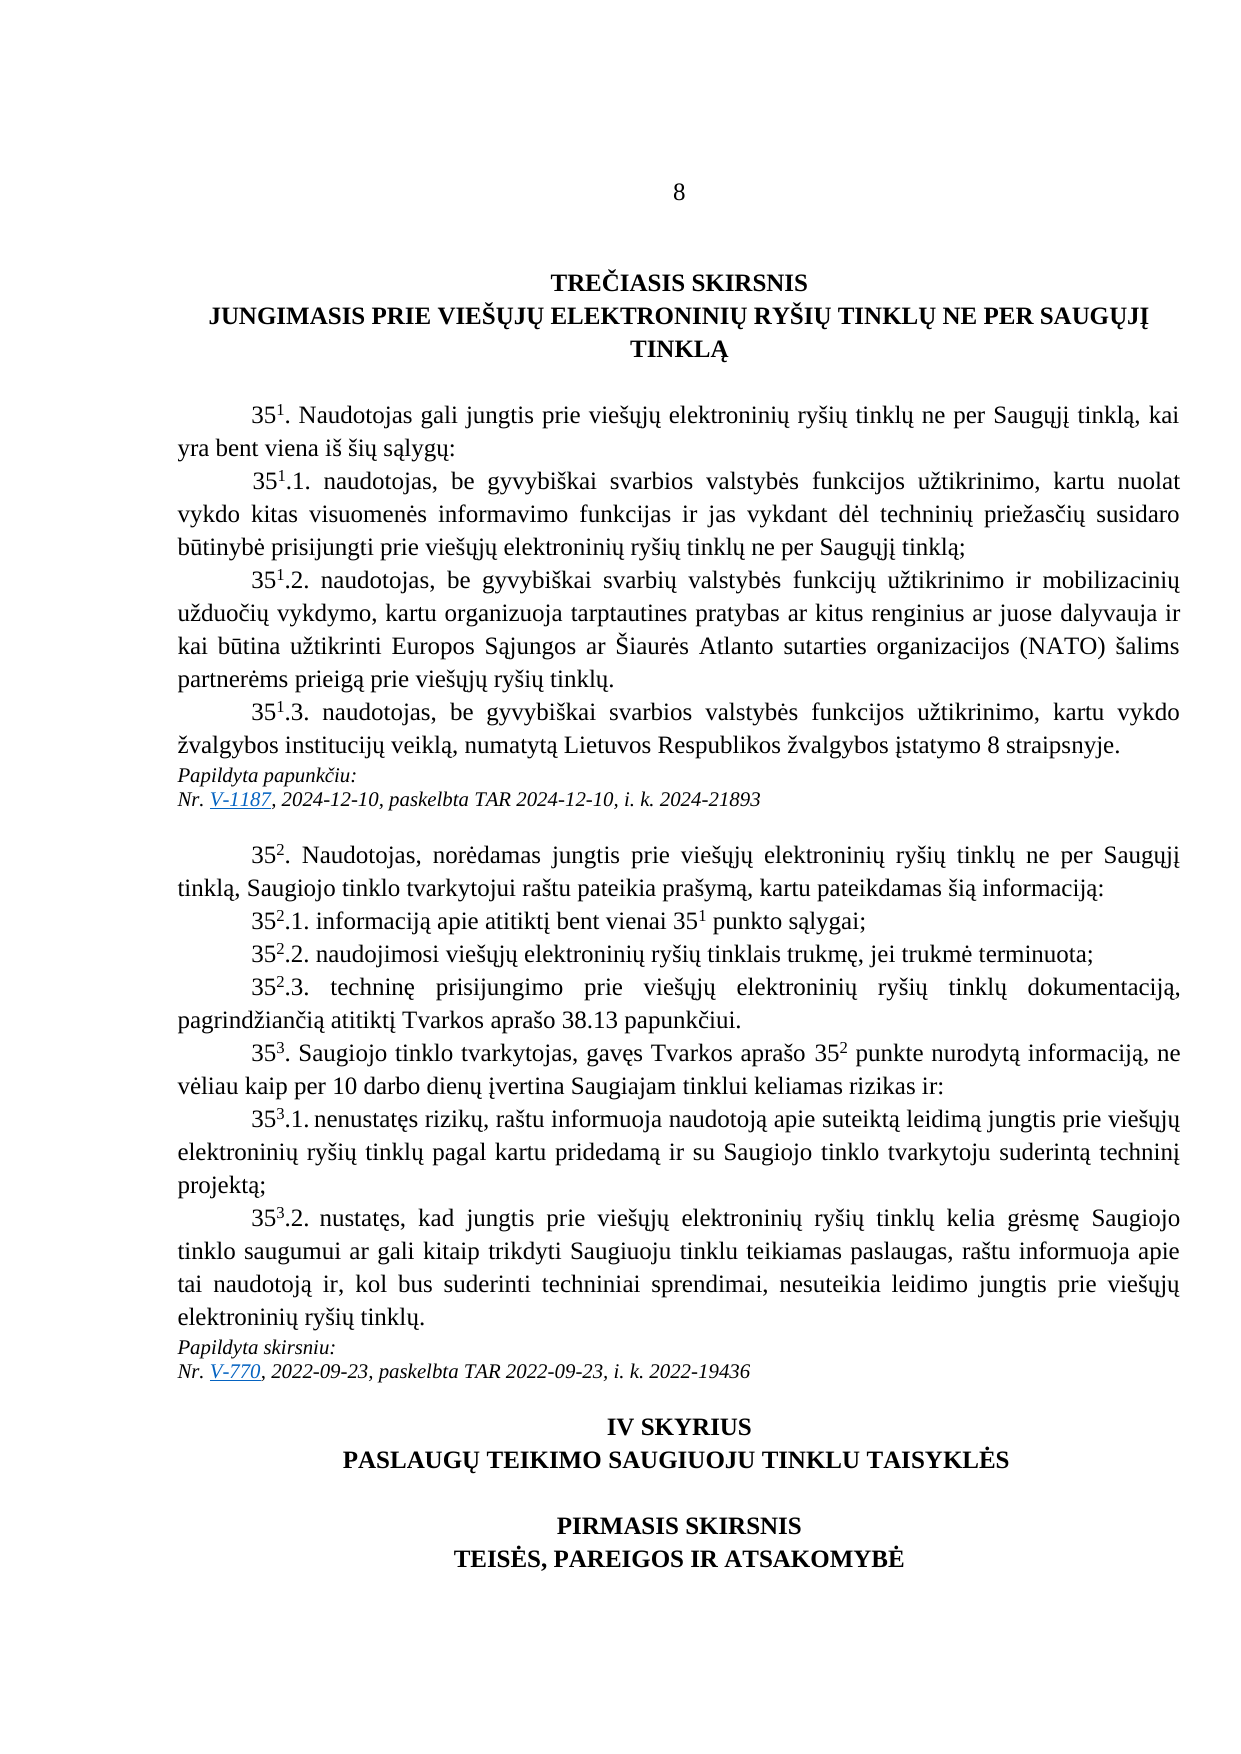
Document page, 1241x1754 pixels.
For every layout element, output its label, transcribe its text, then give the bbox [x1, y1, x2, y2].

text Papildyta skirsniu: [177, 1335, 1181, 1359]
text IV SKYRIUS [177, 1412, 1181, 1441]
text 352.2. naudojimosi viešųjų elektroninių ryšių tinklais trukmę, jei trukmė terminuota; [177, 939, 1181, 968]
text JUNGIMASIS PRIE VIEŠŲJŲ ELEKTRONINIŲ RYŠIŲ TINKLŲ NE PER SAUGŲJĮ TINKLĄ [177, 301, 1181, 362]
text 352.3. techninę prisijungimo prie viešųjų elektroninių ryšių tinklų dokumentaciją, pagrindžiančią atitiktį Tvarkos aprašo 38.13 papunkčiui. [177, 972, 1181, 1034]
text 353. Saugiojo tinklo tvarkytojas, gavęs Tvarkos aprašo 352 punkte nurodytą informaciją, ne vėliau kaip per 10 darbo dienų įvertina Saugiajam tinklui keliamas rizikas ir: [177, 1038, 1181, 1100]
text Nr. V-1187, 2024-12-10, paskelbta TAR 2024-12-10, i. k. 2024-21893 [177, 787, 1181, 811]
text Nr. V-770, 2022-09-23, paskelbta TAR 2022-09-23, i. k. 2022-19436 [177, 1359, 1181, 1383]
text 351.2. naudotojas, be gyvybiškai svarbių valstybės funkcijų užtikrinimo ir mobilizacinių užduočių vykdymo, kartu organizuoja tarptautines pratybas ar kitus renginius ar juose dalyvauja ir kai būtina užtikrinti Europos Sąjungos ar Šiaurės Atlanto sutarties organizacijos (NATO) šalims partnerėms prieigą prie viešųjų ryšių tinklų. [177, 565, 1181, 693]
text 351.1. naudotojas, be gyvybiškai svarbios valstybės funkcijos užtikrinimo, kartu nuolat vykdo kitas visuomenės informavimo funkcijas ir jas vykdant dėl techninių priežasčių susidaro būtinybė prisijungti prie viešųjų elektroninių ryšių tinklų ne per Saugųjį tinklą; [177, 466, 1181, 561]
text 352.1. informaciją apie atitiktį bent vienai 351 punkto sąlygai; [177, 906, 1181, 935]
text TEISĖS, PAREIGOS IR ATSAKOMYBĖ [177, 1544, 1181, 1573]
text 351. Naudotojas gali jungtis prie viešųjų elektroninių ryšių tinklų ne per Saugųjį tinklą, kai yra bent viena iš šių sąlygų: [177, 400, 1181, 462]
text 351.3. naudotojas, be gyvybiškai svarbios valstybės funkcijos užtikrinimo, kartu vykdo žvalgybos institucijų veiklą, numatytą Lietuvos Respublikos žvalgybos įstatymo 8 straipsnyje. [177, 697, 1181, 759]
text 352. Naudotojas, norėdamas jungtis prie viešųjų elektroninių ryšių tinklų ne per Saugųjį tinklą, Saugiojo tinklo tvarkytojui raštu pateikia prašymą, kartu pateikdamas šią informaciją: [177, 840, 1181, 902]
text 353.1. nenustatęs rizikų, raštu informuoja naudotoją apie suteiktą leidimą jungtis prie viešųjų elektroninių ryšių tinklų pagal kartu pridedamą ir su Saugiojo tinklo tvarkytoju suderintą techninį projektą; [177, 1104, 1181, 1199]
text 353.2. nustatęs, kad jungtis prie viešųjų elektroninių ryšių tinklų kelia grėsmę Saugiojo tinklo saugumui ar gali kitaip trikdyti Saugiuoju tinklu teikiamas paslaugas, raštu informuoja apie tai naudotoją ir, kol bus suderinti techniniai sprendimai, nesuteikia leidimo jungtis prie viešųjų elektroninių ryšių tinklų. [177, 1203, 1181, 1331]
text PASLAUGŲ tEikimo SAUGIUOJU TINKLU taisyklės [177, 1445, 1181, 1474]
text TREČIASIS SKIRSNIS [177, 268, 1181, 296]
text PIRMASIS SKIRSNIS [177, 1511, 1181, 1540]
text Papildyta papunkčiu: [177, 763, 1181, 787]
